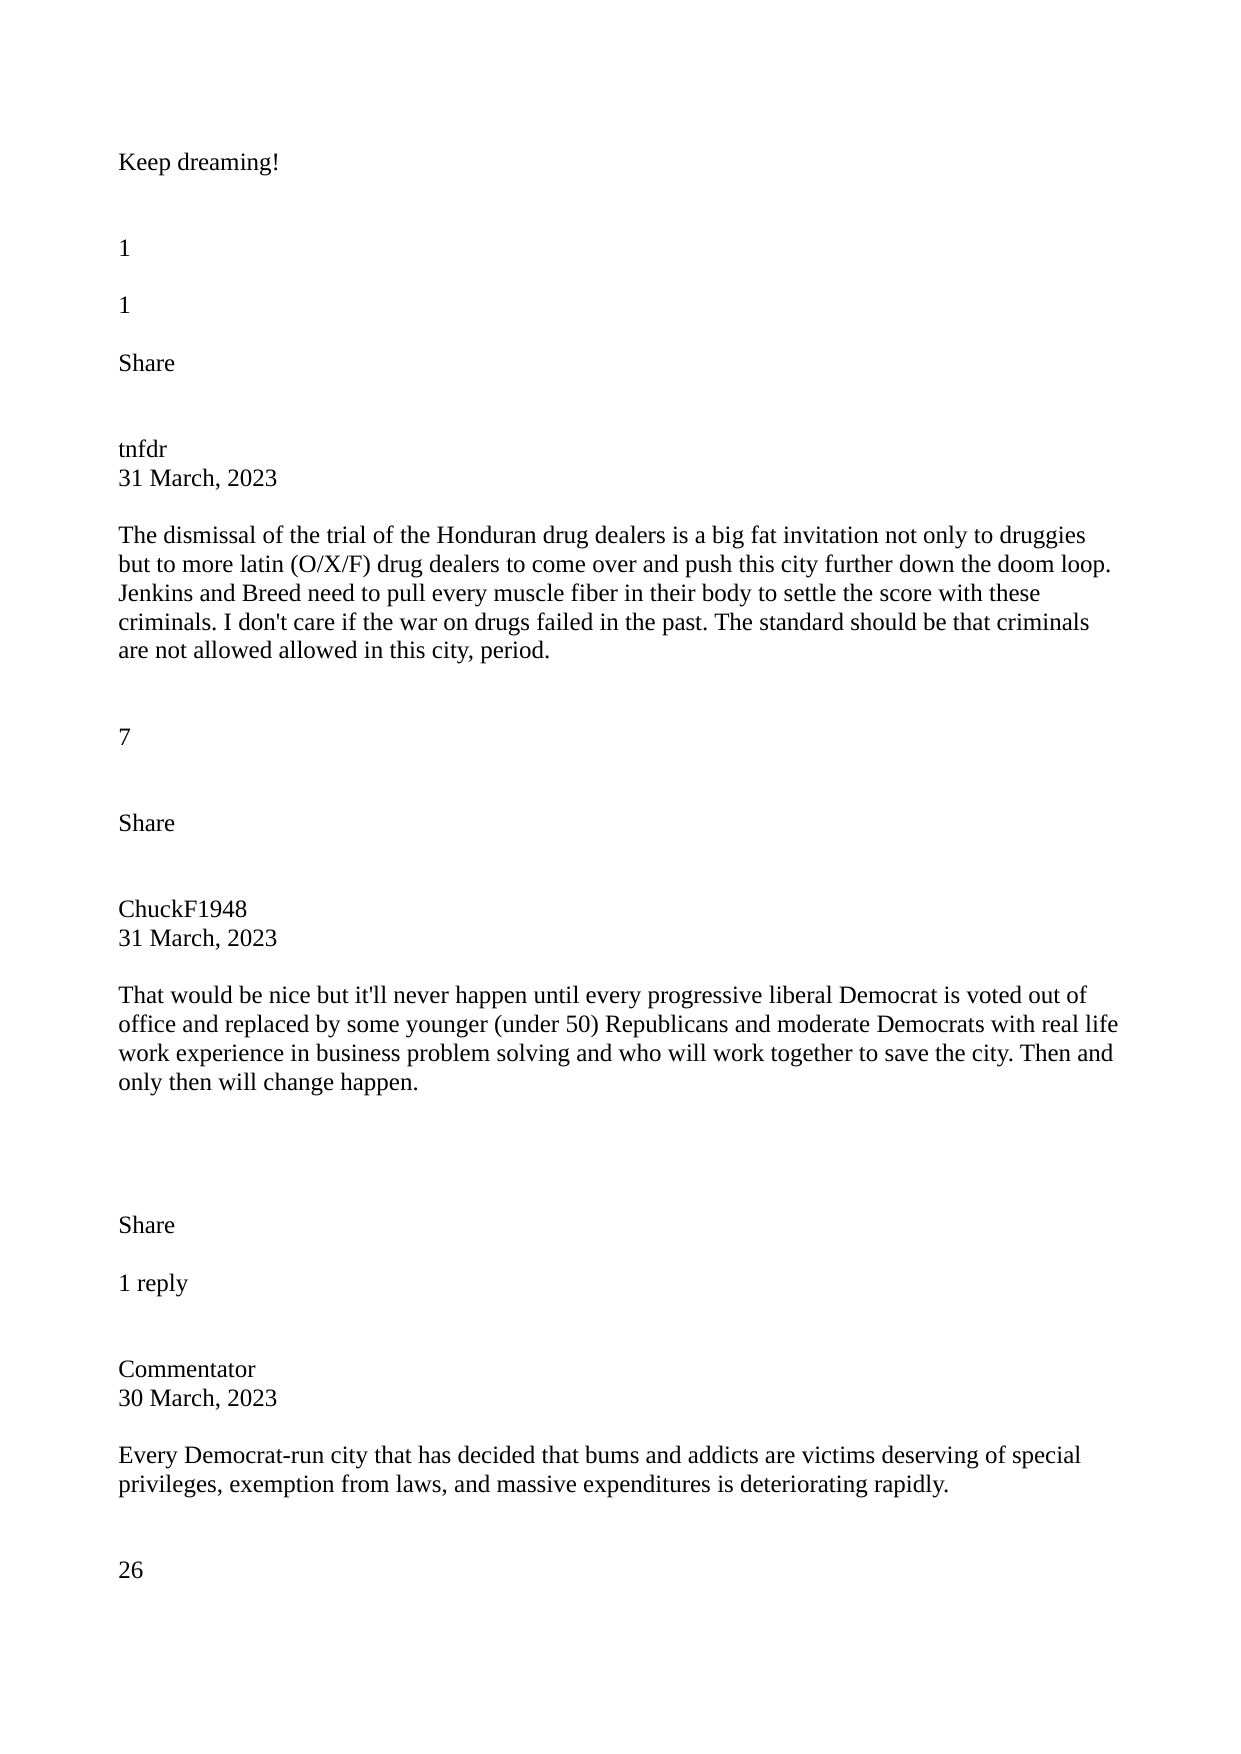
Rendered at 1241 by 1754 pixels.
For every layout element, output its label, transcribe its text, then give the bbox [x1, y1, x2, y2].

text 26 [118, 1556, 1122, 1584]
text 1 reply [118, 1268, 1122, 1297]
text 7 [118, 722, 1122, 751]
text Commentator [118, 1354, 1122, 1383]
text ChuckF1948 [118, 894, 1122, 923]
text Share [118, 808, 1122, 837]
text Keep dreaming! [118, 147, 1122, 176]
text tnfdr [118, 434, 1122, 463]
text 1 [118, 233, 1122, 262]
text Share [118, 1211, 1122, 1239]
text 31 March, 2023 [118, 923, 1122, 952]
text Share [118, 348, 1122, 377]
text That would be nice but it'll never happen until every progressive liberal Democrat is voted out of office and replaced by some younger (under 50) Republicans and moderate Democrats with real life work experience in business problem solving and who will work together to save the city. Then and only then will change happen. [118, 981, 1122, 1096]
text 1 [118, 291, 1122, 319]
text Every Democrat-run city that has decided that bums and addicts are victims deserving of special privileges, exemption from laws, and massive expenditures is deteriorating rapidly. [118, 1441, 1122, 1498]
text The dismissal of the trial of the Honduran drug dealers is a big fat invitation not only to druggies but to more latin (O/X/F) drug dealers to come over and push this city further down the doom loop. Jenkins and Breed need to pull every muscle fiber in their body to settle the score with these criminals. I don't care if the war on drugs failed in the past. The standard should be that criminals are not allowed allowed in this city, period. [118, 521, 1122, 664]
text 30 March, 2023 [118, 1383, 1122, 1412]
text 31 March, 2023 [118, 463, 1122, 492]
